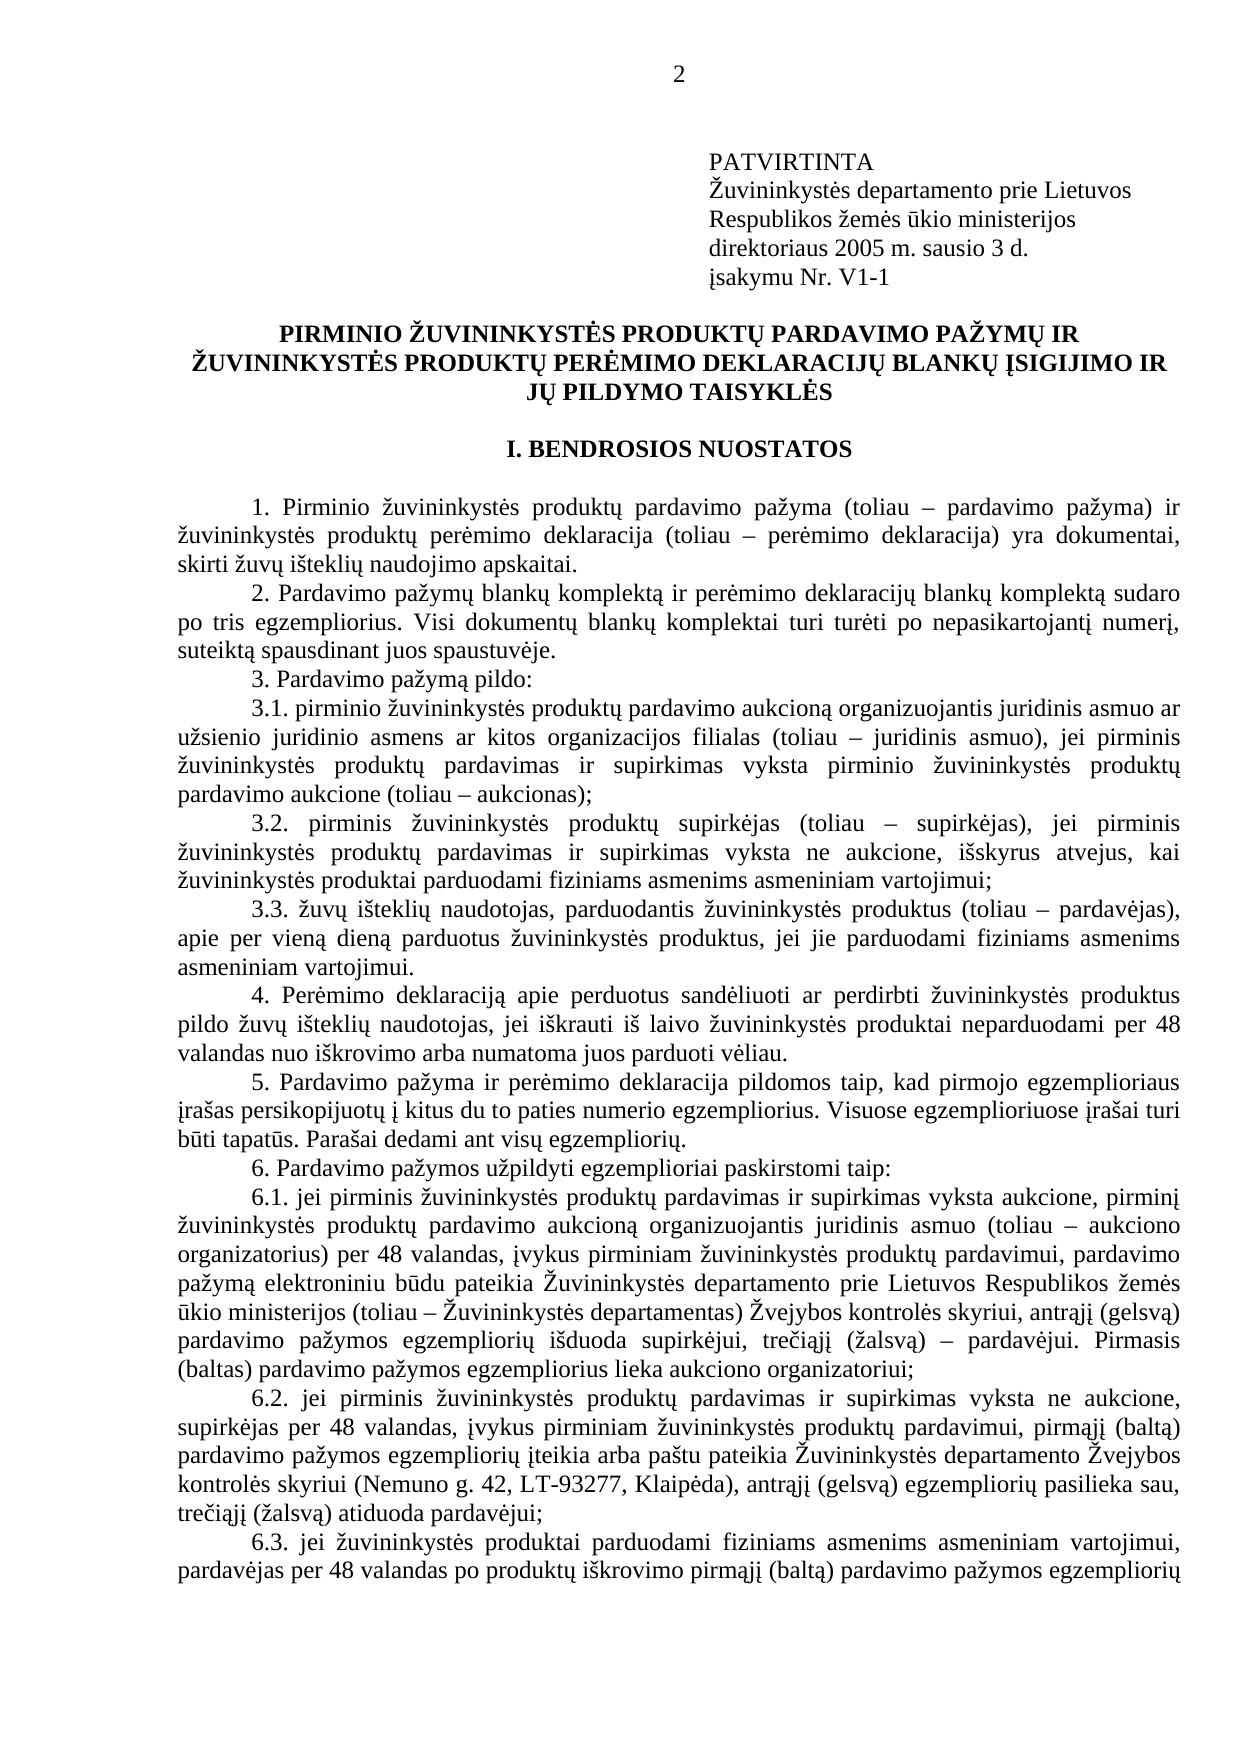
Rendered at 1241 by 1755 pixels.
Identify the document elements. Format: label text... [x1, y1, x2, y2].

text 3.2. pirminis žuvininkystės produktų supirkėjas (toliau – supirkėjas), jei pirminis žuvininkystės produktų pardavimas ir supirkimas vyksta ne aukcione, išskyrus atvejus, kai žuvininkystės produktai parduodami fiziniams asmenims asmeniniam vartojimui; [177, 808, 1181, 894]
text įsakymu Nr. V1-1 [177, 262, 1181, 291]
text 5. Pardavimo pažyma ir perėmimo deklaracija pildomos taip, kad pirmojo egzemplioriaus įrašas persikopijuotų į kitus du to paties numerio egzempliorius. Visuose egzemplioriuose įrašai turi būti tapatūs. Parašai dedami ant visų egzempliorių. [177, 1067, 1181, 1153]
text 1. Pirminio žuvininkystės produktų pardavimo pažyma (toliau – pardavimo pažyma) ir žuvininkystės produktų perėmimo deklaracija (toliau – perėmimo deklaracija) yra dokumentai, skirti žuvų išteklių naudojimo apskaitai. [177, 492, 1181, 578]
text 2. Pardavimo pažymų blankų komplektą ir perėmimo deklaracijų blankų komplektą sudaro po tris egzempliorius. Visi dokumentų blankų komplektai turi turėti po nepasikartojantį numerį, suteiktą spausdinant juos spaustuvėje. [177, 578, 1181, 664]
text 3.3. žuvų išteklių naudotojas, parduodantis žuvininkystės produktus (toliau – pardavėjas), apie per vieną dieną parduotus žuvininkystės produktus, jei jie parduodami fiziniams asmenims asmeniniam vartojimui. [177, 894, 1181, 981]
text 6.2. jei pirminis žuvininkystės produktų pardavimas ir supirkimas vyksta ne aukcione, supirkėjas per 48 valandas, įvykus pirminiam žuvininkystės produktų pardavimui, pirmąjį (baltą) pardavimo pažymos egzempliorių įteikia arba paštu pateikia Žuvininkystės departamento Žvejybos kontrolės skyriui (Nemuno g. 42, LT-93277, Klaipėda), antrąjį (gelsvą) egzempliorių pasilieka sau, trečiąjį (žalsvą) atiduoda pardavėjui; [177, 1383, 1181, 1527]
text 3.1. pirminio žuvininkystės produktų pardavimo aukcioną organizuojantis juridinis asmuo ar užsienio juridinio asmens ar kitos organizacijos filialas (toliau – juridinis asmuo), jei pirminis žuvininkystės produktų pardavimas ir supirkimas vyksta pirminio žuvininkystės produktų pardavimo aukcione (toliau – aukcionas); [177, 693, 1181, 808]
text direktoriaus 2005 m. sausio 3 d. [177, 233, 1181, 262]
text 6.1. jei pirminis žuvininkystės produktų pardavimas ir supirkimas vyksta aukcione, pirminį žuvininkystės produktų pardavimo aukcioną organizuojantis juridinis asmuo (toliau – aukciono organizatorius) per 48 valandas, įvykus pirminiam žuvininkystės produktų pardavimui, pardavimo pažymą elektroniniu būdu pateikia Žuvininkystės departamento prie Lietuvos Respublikos žemės ūkio ministerijos (toliau – Žuvininkystės departamentas) Žvejybos kontrolės skyriui, antrąjį (gelsvą) pardavimo pažymos egzempliorių išduoda supirkėjui, trečiąjį (žalsvą) – pardavėjui. Pirmasis (baltas) pardavimo pažymos egzempliorius lieka aukciono organizatoriui; [177, 1182, 1181, 1383]
text 3. Pardavimo pažymą pildo: [177, 664, 1181, 693]
text Respublikos žemės ūkio ministerijos [177, 204, 1181, 233]
text PATVIRTINTA [177, 147, 1181, 176]
text Žuvininkystės departamento prie Lietuvos [177, 176, 1181, 204]
text 4. Perėmimo deklaraciją apie perduotus sandėliuoti ar perdirbti žuvininkystės produktus pildo žuvų išteklių naudotojas, jei iškrauti iš laivo žuvininkystės produktai neparduodami per 48 valandas nuo iškrovimo arba numatoma juos parduoti vėliau. [177, 981, 1181, 1067]
text 6.3. jei žuvininkystės produktai parduodami fiziniams asmenims asmeniniam vartojimui, pardavėjas per 48 valandas po produktų iškrovimo pirmąjį (baltą) pardavimo pažymos egzempliorių [177, 1527, 1181, 1584]
text PIRMINIO ŽUVININKYSTĖS PRODUKTŲ PARDAVIMO PAŽYMŲ IR ŽUVININKYSTĖS PRODUKTŲ PERĖMIMO DEKLARACIJŲ blankų įsigijimo ir jų pildymo taisyklės [177, 319, 1181, 406]
text 6. Pardavimo pažymos užpildyti egzemplioriai paskirstomi taip: [177, 1153, 1181, 1182]
text I. BendrOSIOS nuostatOS [177, 434, 1181, 463]
